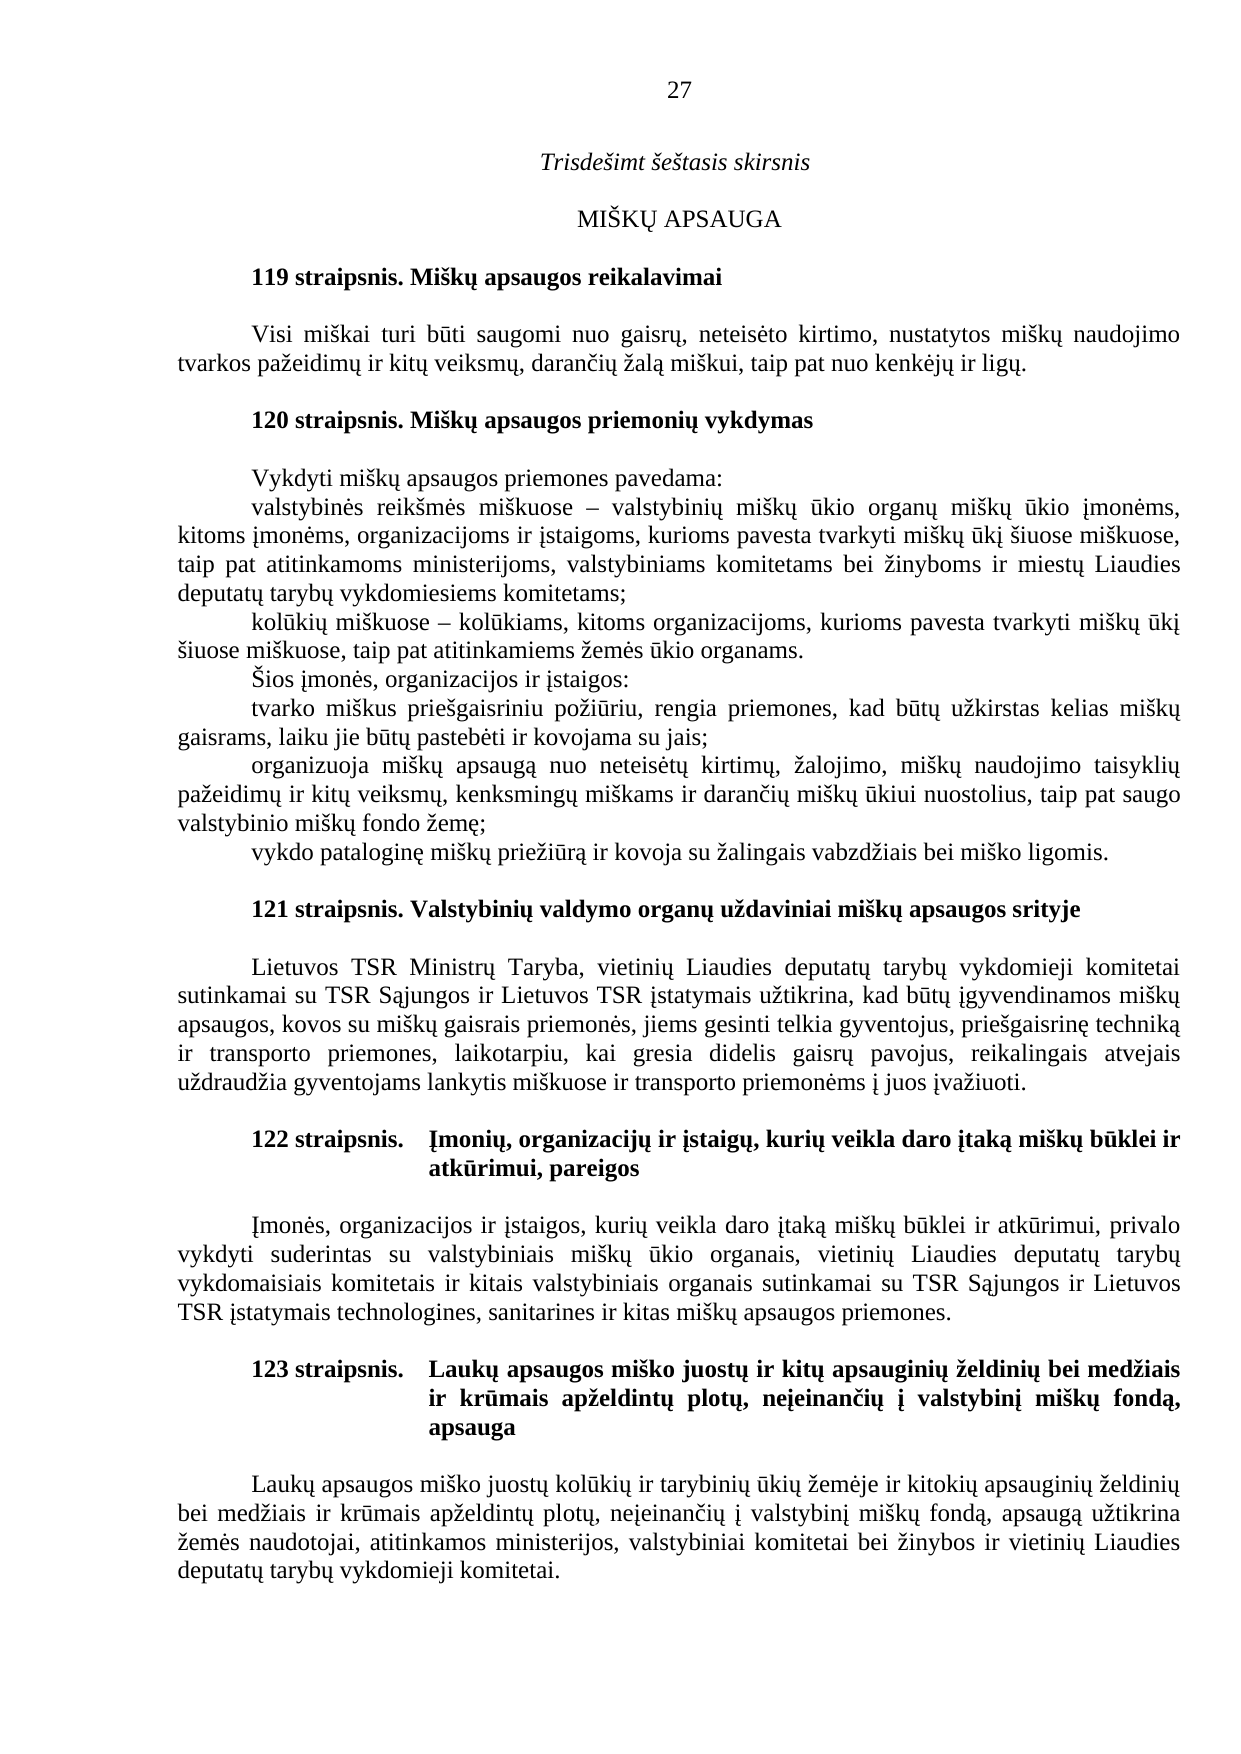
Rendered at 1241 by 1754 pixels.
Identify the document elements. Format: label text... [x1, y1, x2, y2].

text kolūkių miškuose – kolūkiams, kitoms organizacijoms, kurioms pavesta tvarkyti miškų ūkį šiuose miškuose, taip pat atitinkamiems žemės ūkio organams. [177, 607, 1181, 664]
text 119 straipsnis. Miškų apsaugos reikalavimai [177, 262, 1181, 291]
text 122 straipsnis. Įmonių, organizacijų ir įstaigų, kurių veikla daro įtaką miškų būklei ir atkūrimui, pareigos [251, 1124, 1181, 1182]
text Visi miškai turi būti saugomi nuo gaisrų, neteisėto kirtimo, nustatytos miškų naudojimo tvarkos pažeidimų ir kitų veiksmų, darančių žalą miškui, taip pat nuo kenkėjų ir ligų. [177, 319, 1181, 377]
text Vykdyti miškų apsaugos priemones pavedama: [177, 463, 1181, 492]
text 123 straipsnis. Laukų apsaugos miško juostų ir kitų apsauginių želdinių bei medžiais ir krūmais apželdintų plotų, neįeinančių į valstybinį miškų fondą, apsauga [251, 1354, 1181, 1441]
text Šios įmonės, organizacijos ir įstaigos: [177, 664, 1181, 693]
text valstybinės reikšmės miškuose – valstybinių miškų ūkio organų miškų ūkio įmonėms, kitoms įmonėms, organizacijoms ir įstaigoms, kurioms pavesta tvarkyti miškų ūkį šiuose miškuose, taip pat atitinkamoms ministerijoms, valstybiniams komitetams bei žinyboms ir miestų Liaudies deputatų tarybų vykdomiesiems komitetams; [177, 492, 1181, 607]
text Laukų apsaugos miško juostų kolūkių ir tarybinių ūkių žemėje ir kitokių apsauginių želdinių bei medžiais ir krūmais apželdintų plotų, neįeinančių į valstybinį miškų fondą, apsaugą užtikrina žemės naudotojai, atitinkamos ministerijos, valstybiniai komitetai bei žinybos ir vietinių Liaudies deputatų tarybų vykdomieji komitetai. [177, 1469, 1181, 1584]
text organizuoja miškų apsaugą nuo neteisėtų kirtimų, žalojimo, miškų naudojimo taisyklių pažeidimų ir kitų veiksmų, kenksmingų miškams ir darančių miškų ūkiui nuostolius, taip pat saugo valstybinio miškų fondo žemę; [177, 751, 1181, 837]
text Trisdešimt šeštasis skirsnis [177, 147, 1181, 176]
text Įmonės, organizacijos ir įstaigos, kurių veikla daro įtaką miškų būklei ir atkūrimui, privalo vykdyti suderintas su valstybiniais miškų ūkio organais, vietinių Liaudies deputatų tarybų vykdomaisiais komitetais ir kitais valstybiniais organais sutinkamai su TSR Sąjungos ir Lietuvos TSR įstatymais technologines, sanitarines ir kitas miškų apsaugos priemones. [177, 1211, 1181, 1326]
text Lietuvos TSR Ministrų Taryba, vietinių Liaudies deputatų tarybų vykdomieji komitetai sutinkamai su TSR Sąjungos ir Lietuvos TSR įstatymais užtikrina, kad būtų įgyvendinamos miškų apsaugos, kovos su miškų gaisrais priemonės, jiems gesinti telkia gyventojus, priešgaisrinę techniką ir transporto priemones, laikotarpiu, kai gresia didelis gaisrų pavojus, reikalingais atvejais uždraudžia gyventojams lankytis miškuose ir transporto priemonėms į juos įvažiuoti. [177, 952, 1181, 1096]
text 120 straipsnis. Miškų apsaugos priemonių vykdymas [177, 406, 1181, 434]
text tvarko miškus priešgaisriniu požiūriu, rengia priemones, kad būtų užkirstas kelias miškų gaisrams, laiku jie būtų pastebėti ir kovojama su jais; [177, 693, 1181, 751]
text MIŠKŲ APSAUGA [177, 204, 1181, 233]
text 121 straipsnis. Valstybinių valdymo organų uždaviniai miškų apsaugos srityje [177, 894, 1181, 923]
text vykdo pataloginę miškų priežiūrą ir kovoja su žalingais vabzdžiais bei miško ligomis. [177, 837, 1181, 866]
